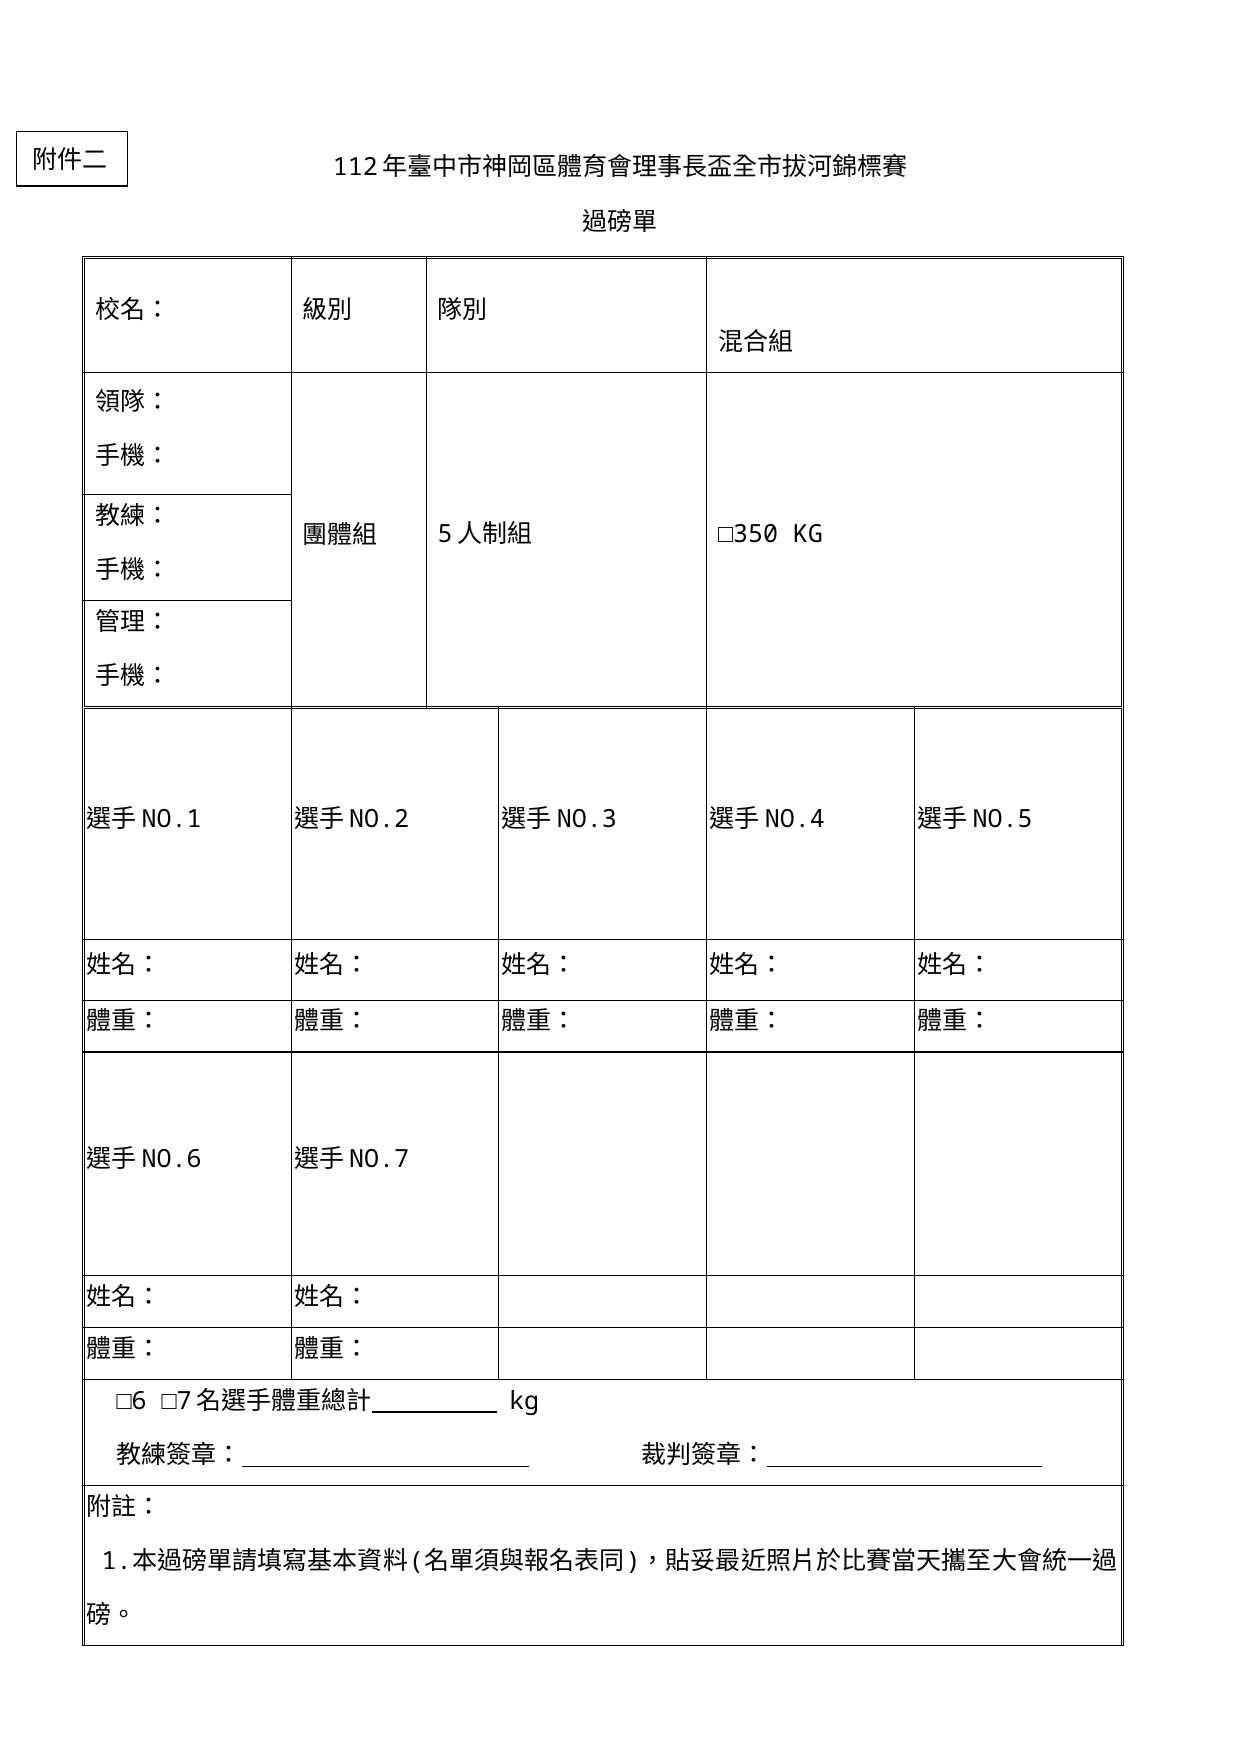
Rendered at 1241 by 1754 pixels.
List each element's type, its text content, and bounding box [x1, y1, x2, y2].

table_cell 姓名： [499, 940, 706, 999]
text 112年臺中市神岡區體育會理事長盃全市拔河錦標賽 [128, 147, 1165, 183]
table_cell □6 □7名選手體重總計 kg 教練簽章： 裁判簽章： [85, 1380, 1121, 1485]
table_cell [499, 1053, 706, 1275]
table_cell □350 KG [707, 373, 1121, 706]
table_header 級別 [292, 259, 426, 372]
table_cell 體重： [292, 1328, 498, 1379]
table_cell 姓名： [292, 1276, 498, 1327]
table_cell 團體組 [292, 373, 426, 706]
table_cell 領隊： 手機： [85, 373, 291, 494]
table_cell 選手NO.1 [85, 709, 291, 939]
table_header 混合組 [707, 259, 1121, 372]
text [17, 132, 127, 185]
table_cell 體重： [499, 1001, 706, 1051]
table_cell 姓名： [707, 940, 914, 999]
table_cell 選手NO.5 [915, 709, 1121, 939]
table_header 隊別 [427, 259, 706, 372]
table_cell 體重： [292, 1001, 498, 1051]
table_cell 選手NO.7 [292, 1053, 498, 1275]
table_cell 5人制組 [427, 373, 706, 706]
table_header 校名： [85, 259, 291, 372]
table_cell [707, 1328, 914, 1379]
table_cell 體重： [707, 1001, 914, 1051]
text 附件二 [32, 139, 112, 176]
table_cell 姓名： [85, 940, 291, 999]
table_cell 姓名： [85, 1276, 291, 1327]
table_cell [915, 1053, 1121, 1275]
table_cell 選手NO.3 [499, 709, 706, 939]
table_cell 選手NO.6 [85, 1053, 291, 1275]
table_cell 體重： [915, 1001, 1121, 1051]
table_cell [499, 1276, 706, 1327]
table_cell 體重： [85, 1001, 291, 1051]
table_cell 體重： [85, 1328, 291, 1379]
table_cell [915, 1276, 1121, 1327]
table_cell 附註： 1.本過磅單請填寫基本資料(名單須與報名表同)，貼妥最近照片於比賽當天攜至大會統一過磅。 [85, 1486, 1121, 1645]
table_cell 教練： 手機： [85, 495, 291, 600]
table_cell 姓名： [292, 940, 498, 999]
table_cell [915, 1328, 1121, 1379]
table_cell 選手NO.2 [292, 709, 498, 939]
table_cell [707, 1053, 914, 1275]
table_cell 選手NO.4 [707, 709, 914, 939]
table_cell 管理： 手機： [85, 601, 291, 706]
table_cell 姓名： [915, 940, 1121, 999]
table_cell [707, 1276, 914, 1327]
table_cell [499, 1328, 706, 1379]
text 過磅單 [75, 201, 1165, 237]
